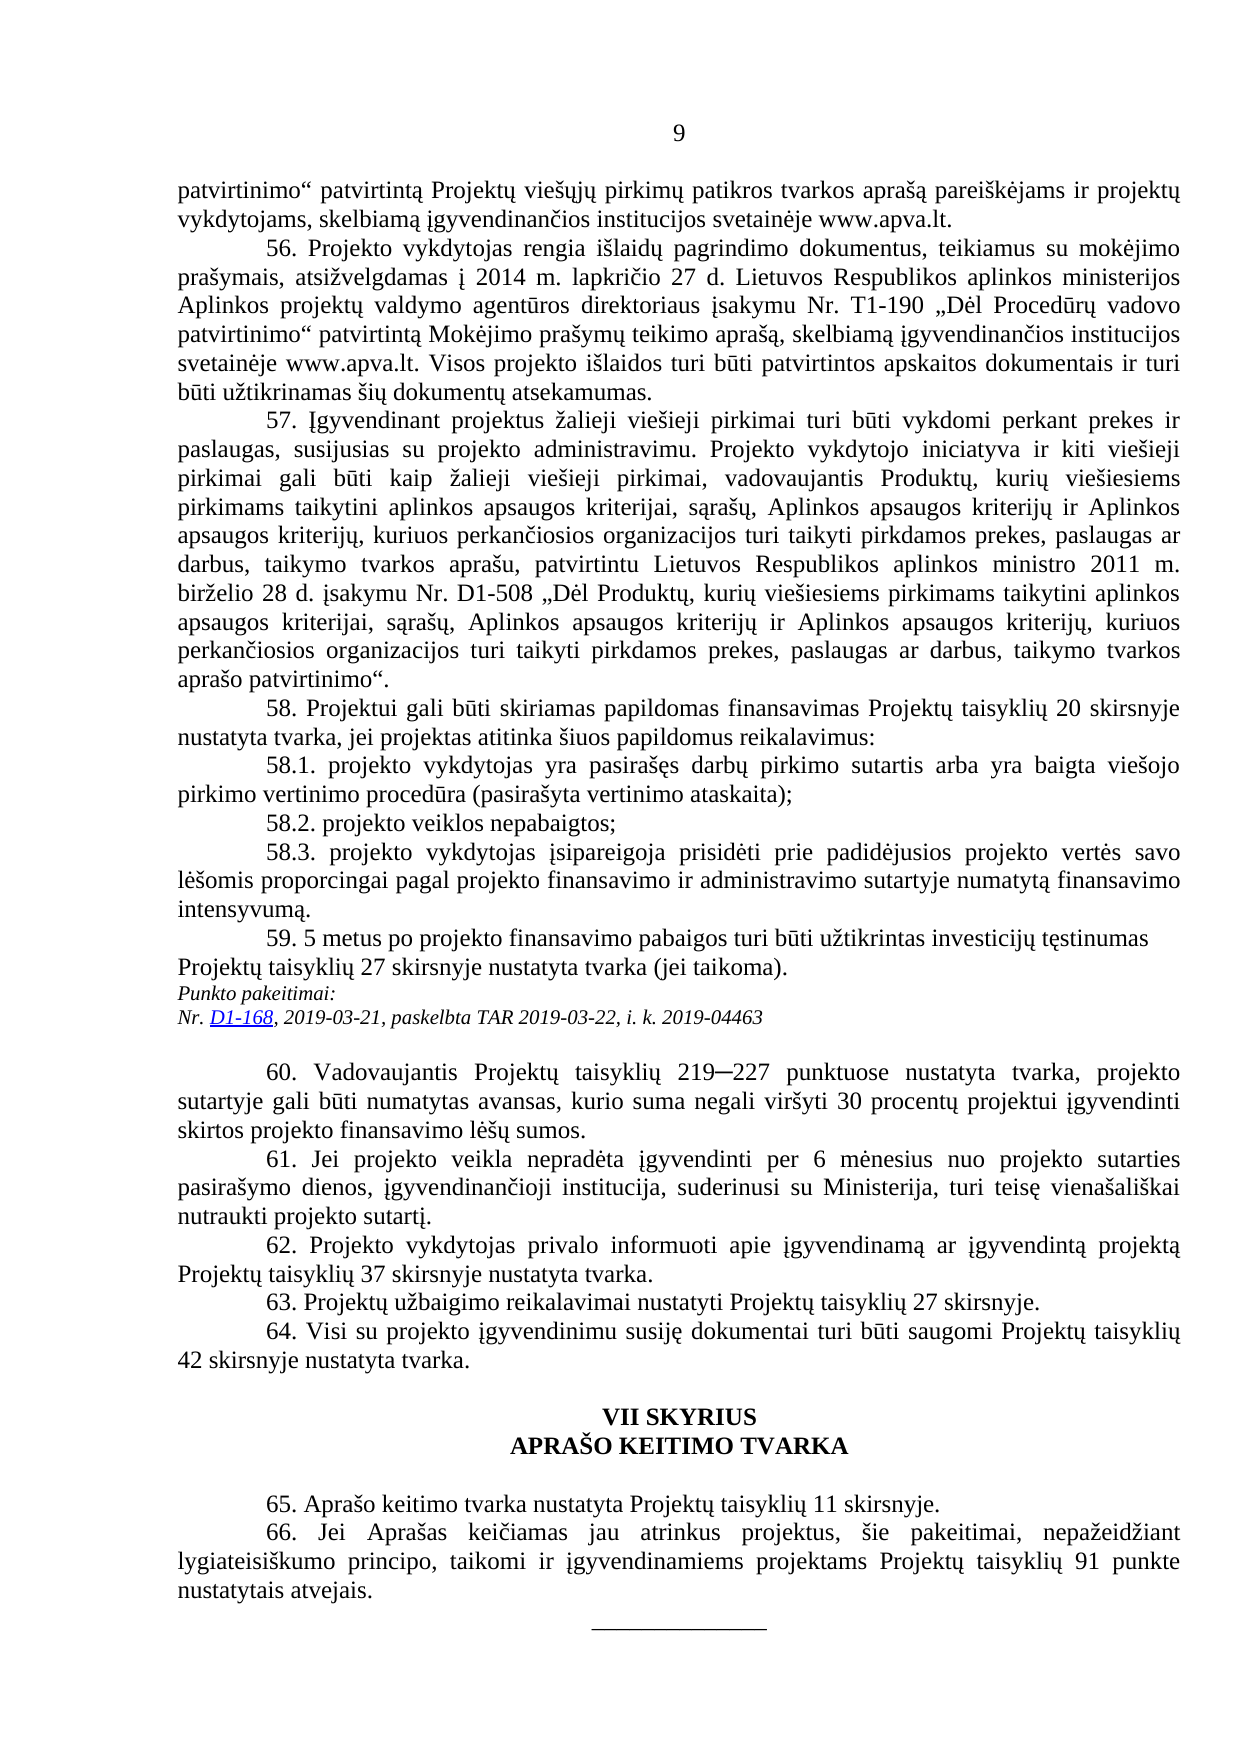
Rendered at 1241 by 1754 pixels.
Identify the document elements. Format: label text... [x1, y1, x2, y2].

text 59. 5 metus po projekto finansavimo pabaigos turi būti užtikrintas investicijų tęstinumas Projektų taisyklių 27 skirsnyje nustatyta tvarka (jei taikoma). [177, 923, 1181, 981]
text 62. Projekto vykdytojas privalo informuoti apie įgyvendinamą ar įgyvendintą projektą Projektų taisyklių 37 skirsnyje nustatyta tvarka. [177, 1230, 1181, 1287]
text 65. Aprašo keitimo tvarka nustatyta Projektų taisyklių 11 skirsnyje. [177, 1489, 1181, 1517]
text VII SKYRIUS [177, 1402, 1181, 1431]
text 66. Jei Aprašas keičiamas jau atrinkus projektus, šie pakeitimai, nepažeidžiant lygiateisiškumo principo, taikomi ir įgyvendinamiems projektams Projektų taisyklių 91 punkte nustatytais atvejais. [177, 1517, 1181, 1604]
text 58.1. projekto vykdytojas yra pasirašęs darbų pirkimo sutartis arba yra baigta viešojo pirkimo vertinimo procedūra (pasirašyta vertinimo ataskaita); [177, 751, 1181, 808]
text patvirtinimo“ patvirtintą Projektų viešųjų pirkimų patikros tvarkos aprašą pareiškėjams ir projektų vykdytojams, skelbiamą įgyvendinančios institucijos svetainėje www.apva.lt. [177, 176, 1181, 233]
text 57. Įgyvendinant projektus žalieji viešieji pirkimai turi būti vykdomi perkant prekes ir paslaugas, susijusias su projekto administravimu. Projekto vykdytojo iniciatyva ir kiti viešieji pirkimai gali būti kaip žalieji viešieji pirkimai, vadovaujantis Produktų, kurių viešiesiems pirkimams taikytini aplinkos apsaugos kriterijai, sąrašų, Aplinkos apsaugos kriterijų ir Aplinkos apsaugos kriterijų, kuriuos perkančiosios organizacijos turi taikyti pirkdamos prekes, paslaugas ar darbus, taikymo tvarkos aprašu, patvirtintu Lietuvos Respublikos aplinkos ministro 2011 m. birželio 28 d. įsakymu Nr. D1-508 „Dėl Produktų, kurių viešiesiems pirkimams taikytini aplinkos apsaugos kriterijai, sąrašų, Aplinkos apsaugos kriterijų ir Aplinkos apsaugos kriterijų, kuriuos perkančiosios organizacijos turi taikyti pirkdamos prekes, paslaugas ar darbus, taikymo tvarkos aprašo patvirtinimo“. [177, 406, 1181, 693]
text 64. Visi su projekto įgyvendinimu susiję dokumentai turi būti saugomi Projektų taisyklių 42 skirsnyje nustatyta tvarka. [177, 1316, 1181, 1374]
text APRAŠO KEITIMO TVARKA [177, 1431, 1181, 1460]
text ______________ [177, 1604, 1181, 1632]
text 61. Jei projekto veikla nepradėta įgyvendinti per 6 mėnesius nuo projekto sutarties pasirašymo dienos, įgyvendinančioji institucija, suderinusi su Ministerija, turi teisę vienašališkai nutraukti projekto sutartį. [177, 1144, 1181, 1230]
text 63. Projektų užbaigimo reikalavimai nustatyti Projektų taisyklių 27 skirsnyje. [177, 1287, 1181, 1316]
text 60. Vadovaujantis Projektų taisyklių 219─227 punktuose nustatyta tvarka, projekto sutartyje gali būti numatytas avansas, kurio suma negali viršyti 30 procentų projektui įgyvendinti skirtos projekto finansavimo lėšų sumos. [177, 1057, 1181, 1144]
text Nr. D1-168, 2019-03-21, paskelbta TAR 2019-03-22, i. k. 2019-04463 [177, 1005, 1181, 1029]
text Punkto pakeitimai: [177, 981, 1181, 1005]
text 58.3. projekto vykdytojas įsipareigoja prisidėti prie padidėjusios projekto vertės savo lėšomis proporcingai pagal projekto finansavimo ir administravimo sutartyje numatytą finansavimo intensyvumą. [177, 837, 1181, 923]
text 58. Projektui gali būti skiriamas papildomas finansavimas Projektų taisyklių 20 skirsnyje nustatyta tvarka, jei projektas atitinka šiuos papildomus reikalavimus: [177, 693, 1181, 751]
text 58.2. projekto veiklos nepabaigtos; [177, 808, 1181, 837]
text 56. Projekto vykdytojas rengia išlaidų pagrindimo dokumentus, teikiamus su mokėjimo prašymais, atsižvelgdamas į 2014 m. lapkričio 27 d. Lietuvos Respublikos aplinkos ministerijos Aplinkos projektų valdymo agentūros direktoriaus įsakymu Nr. T1-190 „Dėl Procedūrų vadovo patvirtinimo“ patvirtintą Mokėjimo prašymų teikimo aprašą, skelbiamą įgyvendinančios institucijos svetainėje www.apva.lt. Visos projekto išlaidos turi būti patvirtintos apskaitos dokumentais ir turi būti užtikrinamas šių dokumentų atsekamumas. [177, 233, 1181, 406]
